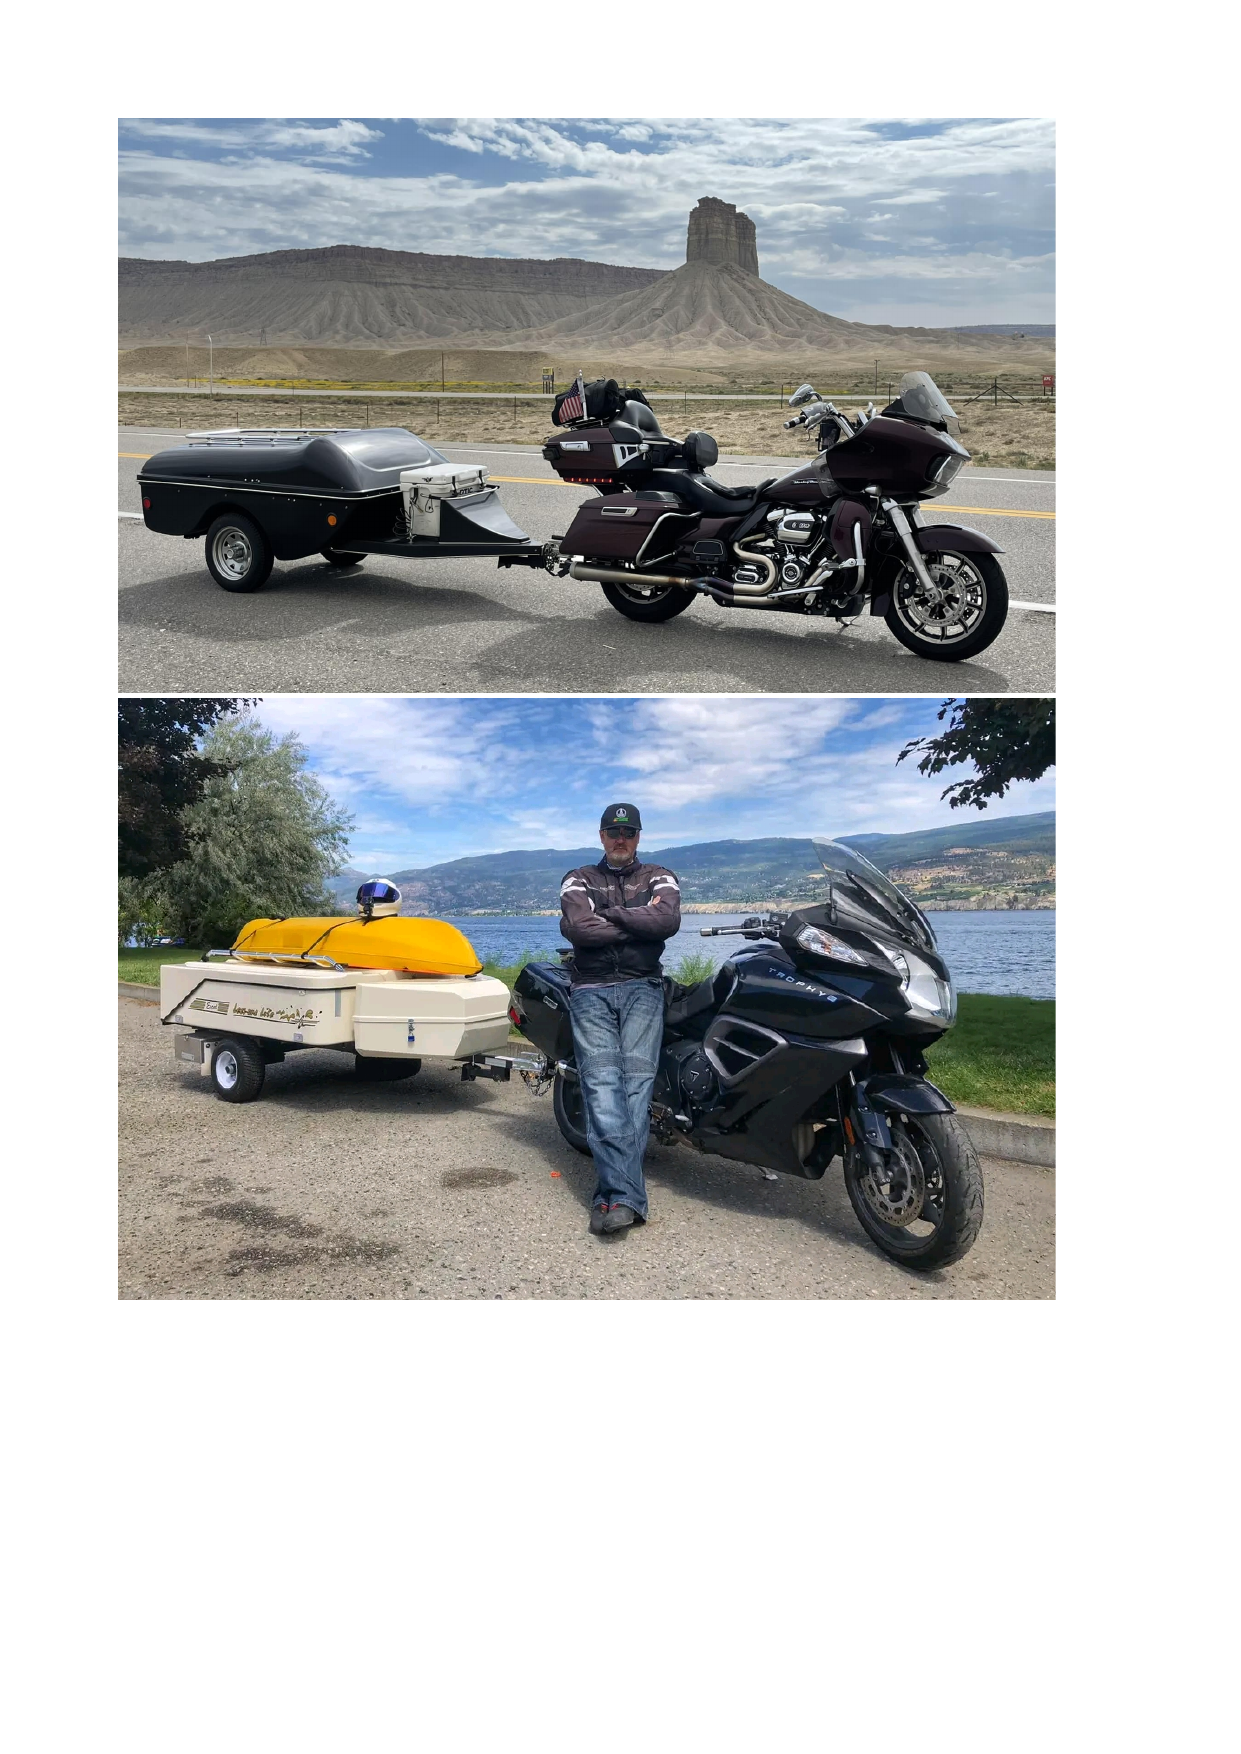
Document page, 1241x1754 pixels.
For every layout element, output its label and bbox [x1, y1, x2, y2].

picture [118, 118, 1056, 693]
picture [118, 698, 1056, 1300]
